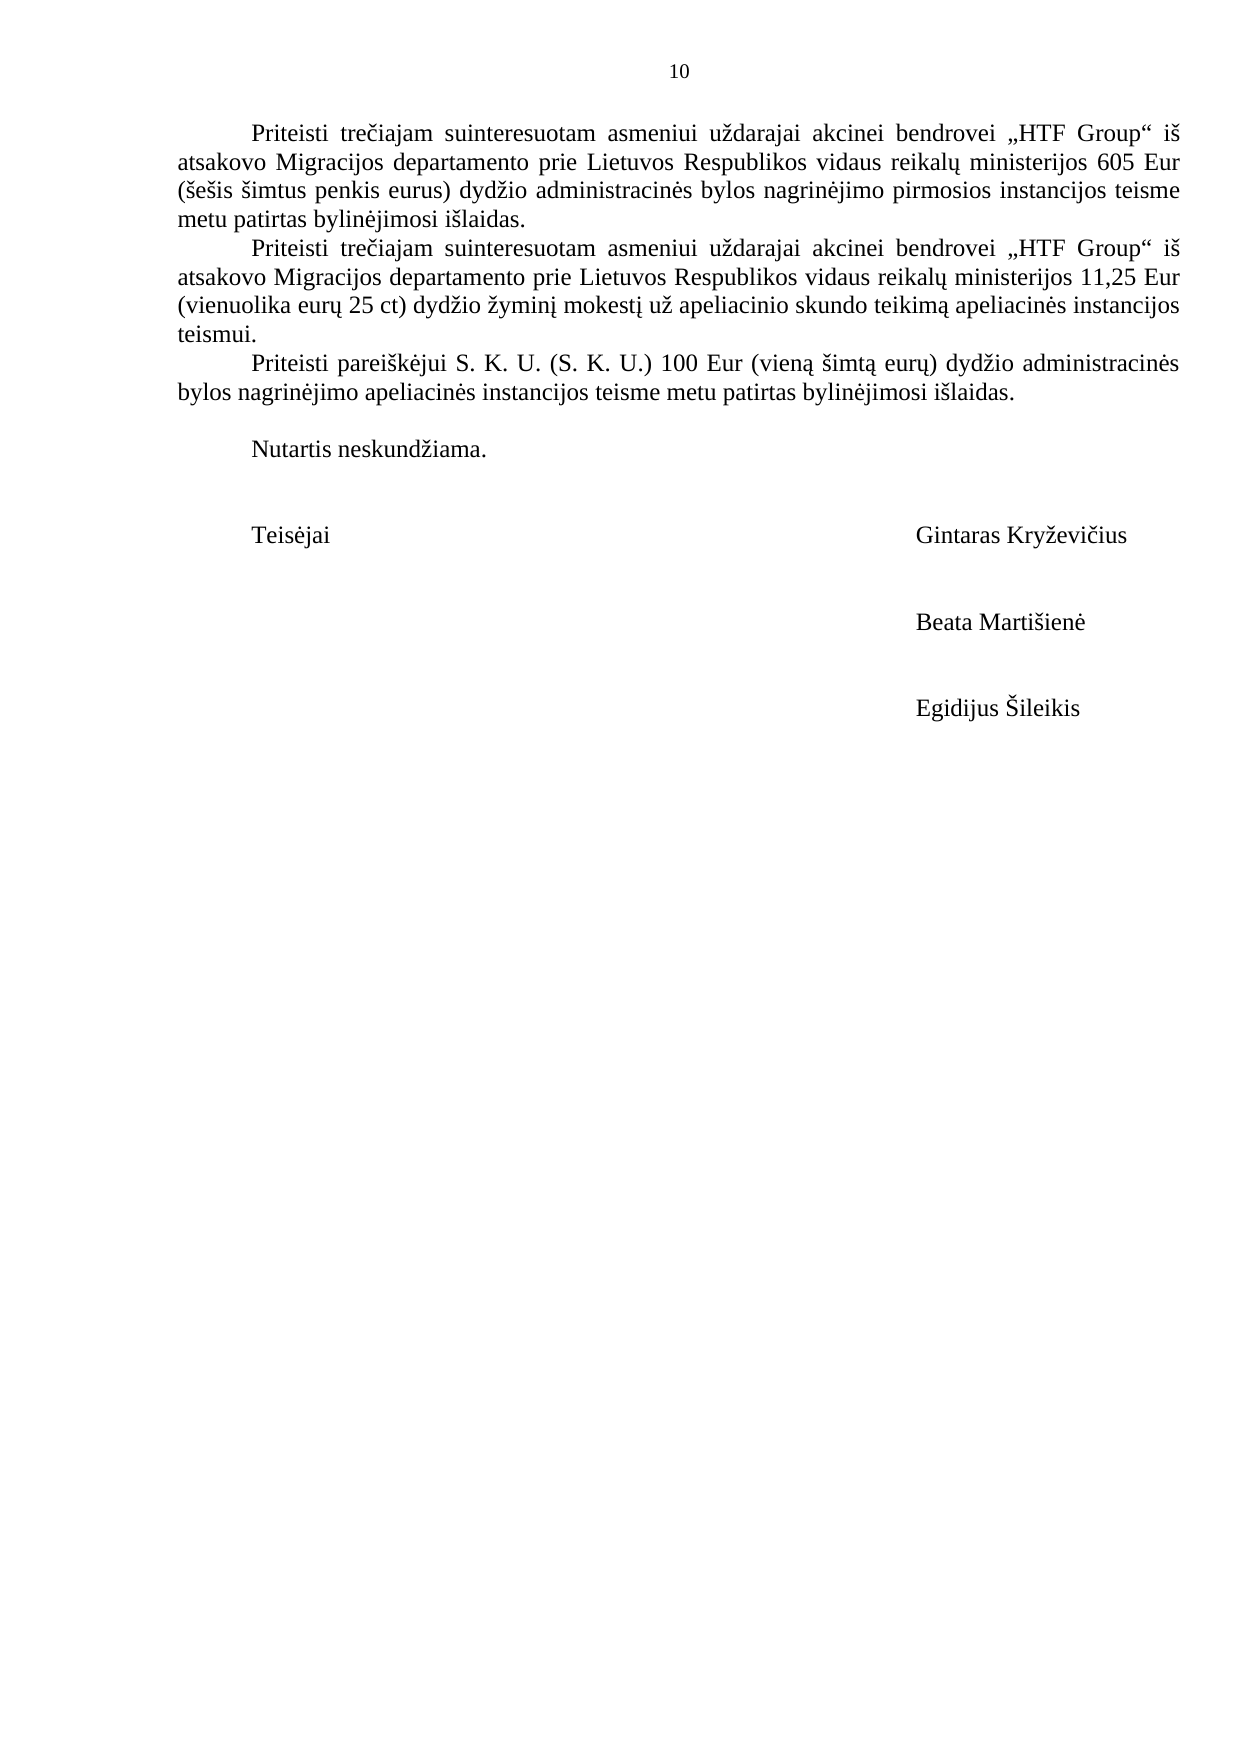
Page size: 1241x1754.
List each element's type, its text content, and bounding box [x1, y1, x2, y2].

text Egidijus Šileikis [177, 693, 1181, 722]
text Nutartis neskundžiama. [177, 434, 1181, 463]
text Beata Martišienė [177, 607, 1181, 636]
text Teisėjai Gintaras Kryževičius [177, 521, 1181, 549]
text Priteisti trečiajam suinteresuotam asmeniui uždarajai akcinei bendrovei „HTF Group“ iš atsakovo Migracijos departamento prie Lietuvos Respublikos vidaus reikalų ministerijos 605 Eur (šešis šimtus penkis eurus) dydžio administracinės bylos nagrinėjimo pirmosios instancijos teisme metu patirtas bylinėjimosi išlaidas. [177, 118, 1181, 233]
text Priteisti trečiajam suinteresuotam asmeniui uždarajai akcinei bendrovei „HTF Group“ iš atsakovo Migracijos departamento prie Lietuvos Respublikos vidaus reikalų ministerijos 11,25 Eur (vienuolika eurų 25 ct) dydžio žyminį mokestį už apeliacinio skundo teikimą apeliacinės instancijos teismui. [177, 233, 1181, 348]
text Priteisti pareiškėjui S. K. U. (S. K. U.) 100 Eur (vieną šimtą eurų) dydžio administracinės bylos nagrinėjimo apeliacinės instancijos teisme metu patirtas bylinėjimosi išlaidas. [177, 348, 1181, 406]
